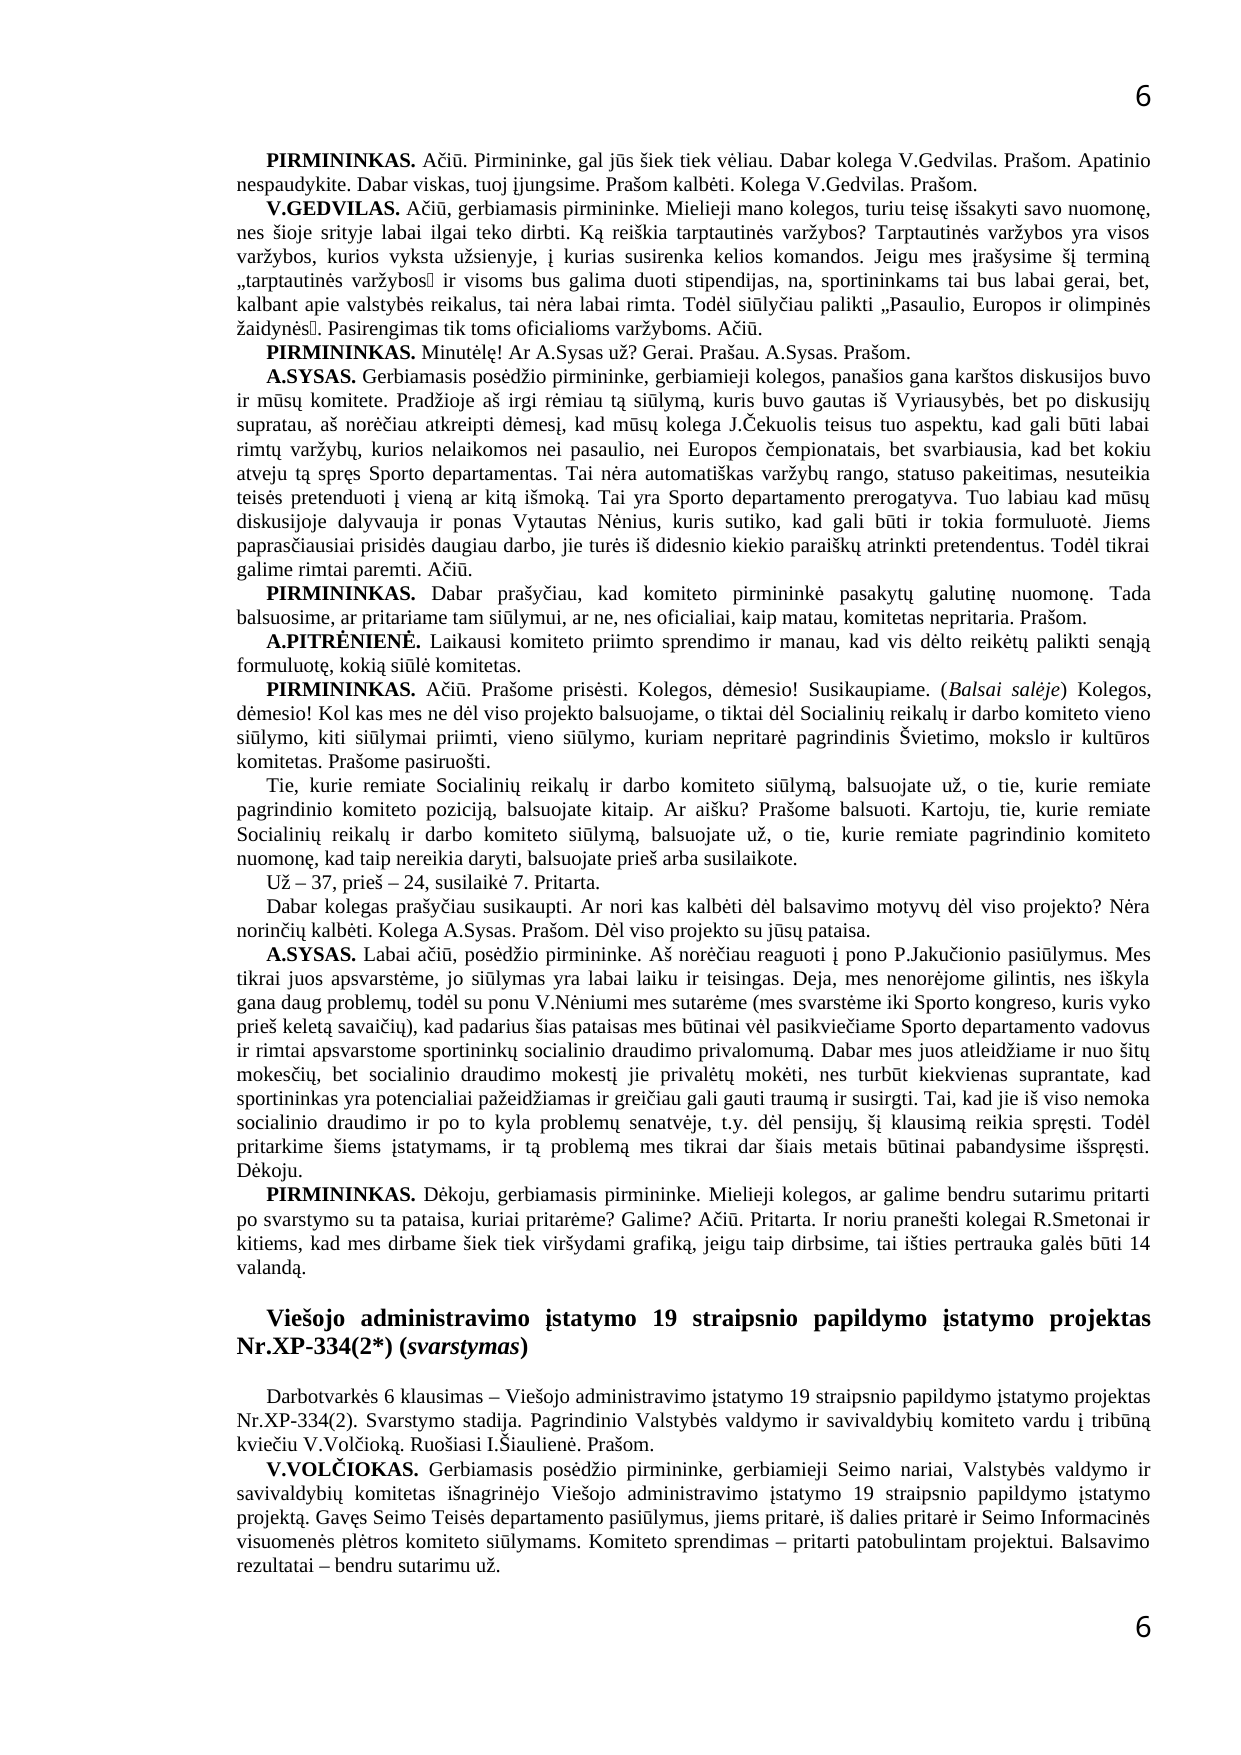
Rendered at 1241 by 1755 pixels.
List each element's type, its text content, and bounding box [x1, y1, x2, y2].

text Darbotvarkės 6 klausimas – Viešojo administravimo įstatymo 19 straipsnio papildymo įstatymo projektas Nr.XP-334(2). Svarstymo stadija. Pagrindinio Valstybės valdymo ir savivaldybių komiteto vardu į tribūną kviečiu V.Volčioką. Ruošiasi I.Šiaulienė. Prašom. [236, 1384, 1152, 1456]
text V.GEDVILAS. Ačiū, gerbiamasis pirmininke. Mielieji mano kolegos, turiu teisę išsakyti savo nuomonę, nes šioje srityje labai ilgai teko dirbti. Ką reiškia tarptautinės varžybos? Tarptautinės varžybos yra visos varžybos, kurios vyksta užsienyje, į kurias susirenka kelios komandos. Jeigu mes įrašysime šį terminą „tarptautinės varžybos ir visoms bus galima duoti stipendijas, na, sportininkams tai bus labai gerai, bet, kalbant apie valstybės reikalus, tai nėra labai rimta. Todėl siūlyčiau palikti „Pasaulio, Europos ir olimpinės žaidynės. Pasirengimas tik toms oficialioms varžyboms. Ačiū. [236, 196, 1152, 340]
text Dabar kolegas prašyčiau susikaupti. Ar nori kas kalbėti dėl balsavimo motyvų dėl viso projekto? Nėra norinčių kalbėti. Kolega A.Sysas. Prašom. Dėl viso projekto su jūsų pataisa. [236, 894, 1152, 942]
text V.VOLČIOKAS. Gerbiamasis posėdžio pirmininke, gerbiamieji Seimo nariai, Valstybės valdymo ir savivaldybių komitetas išnagrinėjo Viešojo administravimo įstatymo 19 straipsnio papildymo įstatymo projektą. Gavęs Seimo Teisės departamento pasiūlymus, jiems pritarė, iš dalies pritarė ir Seimo Informacinės visuomenės plėtros komiteto siūlymams. Komiteto sprendimas – pritarti patobulintam projektui. Balsavimo rezultatai – bendru sutarimu už. [236, 1456, 1152, 1577]
text PIRMININKAS. Dabar prašyčiau, kad komiteto pirmininkė pasakytų galutinę nuomonę. Tada balsuosime, ar pritariame tam siūlymui, ar ne, nes oficialiai, kaip matau, komitetas nepritaria. Prašom. [236, 581, 1152, 629]
text Už – 37, prieš – 24, susilaikė 7. Pritarta. [236, 869, 1152, 894]
text PIRMININKAS. Ačiū. Pirmininke, gal jūs šiek tiek vėliau. Dabar kolega V.Gedvilas. Prašom. Apatinio nespaudykite. Dabar viskas, tuoj įjungsime. Prašom kalbėti. Kolega V.Gedvilas. Prašom. [236, 148, 1152, 196]
text Tie, kurie remiate Socialinių reikalų ir darbo komiteto siūlymą, balsuojate už, o tie, kurie remiate pagrindinio komiteto poziciją, balsuojate kitaip. Ar aišku? Prašome balsuoti. Kartoju, tie, kurie remiate Socialinių reikalų ir darbo komiteto siūlymą, balsuojate už, o tie, kurie remiate pagrindinio komiteto nuomonę, kad taip nereikia daryti, balsuojate prieš arba susilaikote. [236, 773, 1152, 869]
text PIRMININKAS. Ačiū. Prašome prisėsti. Kolegos, dėmesio! Susikaupiame. (Balsai salėje) Kolegos, dėmesio! Kol kas mes ne dėl viso projekto balsuojame, o tiktai dėl Socialinių reikalų ir darbo komiteto vieno siūlymo, kiti siūlymai priimti, vieno siūlymo, kuriam nepritarė pagrindinis Švietimo, mokslo ir kultūros komitetas. Prašome pasiruošti. [236, 677, 1152, 773]
text A.SYSAS. Gerbiamasis posėdžio pirmininke, gerbiamieji kolegos, panašios gana karštos diskusijos buvo ir mūsų komitete. Pradžioje aš irgi rėmiau tą siūlymą, kuris buvo gautas iš Vyriausybės, bet po diskusijų supratau, aš norėčiau atkreipti dėmesį, kad mūsų kolega J.Čekuolis teisus tuo aspektu, kad gali būti labai rimtų varžybų, kurios nelaikomos nei pasaulio, nei Europos čempionatais, bet svarbiausia, kad bet kokiu atveju tą spręs Sporto departamentas. Tai nėra automatiškas varžybų rango, statuso pakeitimas, nesuteikia teisės pretenduoti į vieną ar kitą išmoką. Tai yra Sporto departamento prerogatyva. Tuo labiau kad mūsų diskusijoje dalyvauja ir ponas Vytautas Nėnius, kuris sutiko, kad gali būti ir tokia formuluotė. Jiems paprasčiausiai prisidės daugiau darbo, jie turės iš didesnio kiekio paraiškų atrinkti pretendentus. Todėl tikrai galime rimtai paremti. Ačiū. [236, 364, 1152, 581]
text PIRMININKAS. Minutėlę! Ar A.Sysas už? Gerai. Prašau. A.Sysas. Prašom. [236, 340, 1152, 364]
text Viešojo administravimo įstatymo 19 straipsnio papildymo įstatymo projektas Nr.XP-334(2*) (svarstymas) [236, 1303, 1152, 1360]
text A.SYSAS. Labai ačiū, posėdžio pirmininke. Aš norėčiau reaguoti į pono P.Jakučionio pasiūlymus. Mes tikrai juos apsvarstėme, jo siūlymas yra labai laiku ir teisingas. Deja, mes nenorėjome gilintis, nes iškyla gana daug problemų, todėl su ponu V.Nėniumi mes sutarėme (mes svarstėme iki Sporto kongreso, kuris vyko prieš keletą savaičių), kad padarius šias pataisas mes būtinai vėl pasikviečiame Sporto departamento vadovus ir rimtai apsvarstome sportininkų socialinio draudimo privalomumą. Dabar mes juos atleidžiame ir nuo šitų mokesčių, bet socialinio draudimo mokestį jie privalėtų mokėti, nes turbūt kiekvienas suprantate, kad sportininkas yra potencialiai pažeidžiamas ir greičiau gali gauti traumą ir susirgti. Tai, kad jie iš viso nemoka socialinio draudimo ir po to kyla problemų senatvėje, t.y. dėl pensijų, šį klausimą reikia spręsti. Todėl pritarkime šiems įstatymams, ir tą problemą mes tikrai dar šiais metais būtinai pabandysime išspręsti. Dėkoju. [236, 942, 1152, 1182]
text PIRMININKAS. Dėkoju, gerbiamasis pirmininke. Mielieji kolegos, ar galime bendru sutarimu pritarti po svarstymo su ta pataisa, kuriai pritarėme? Galime? Ačiū. Pritarta. Ir noriu pranešti kolegai R.Smetonai ir kitiems, kad mes dirbame šiek tiek viršydami grafiką, jeigu taip dirbsime, tai išties pertrauka galės būti 14 valandą. [236, 1182, 1152, 1279]
text A.PITRĖNIENĖ. Laikausi komiteto priimto sprendimo ir manau, kad vis dėlto reikėtų palikti senąją formuluotę, kokią siūlė komitetas. [236, 629, 1152, 677]
